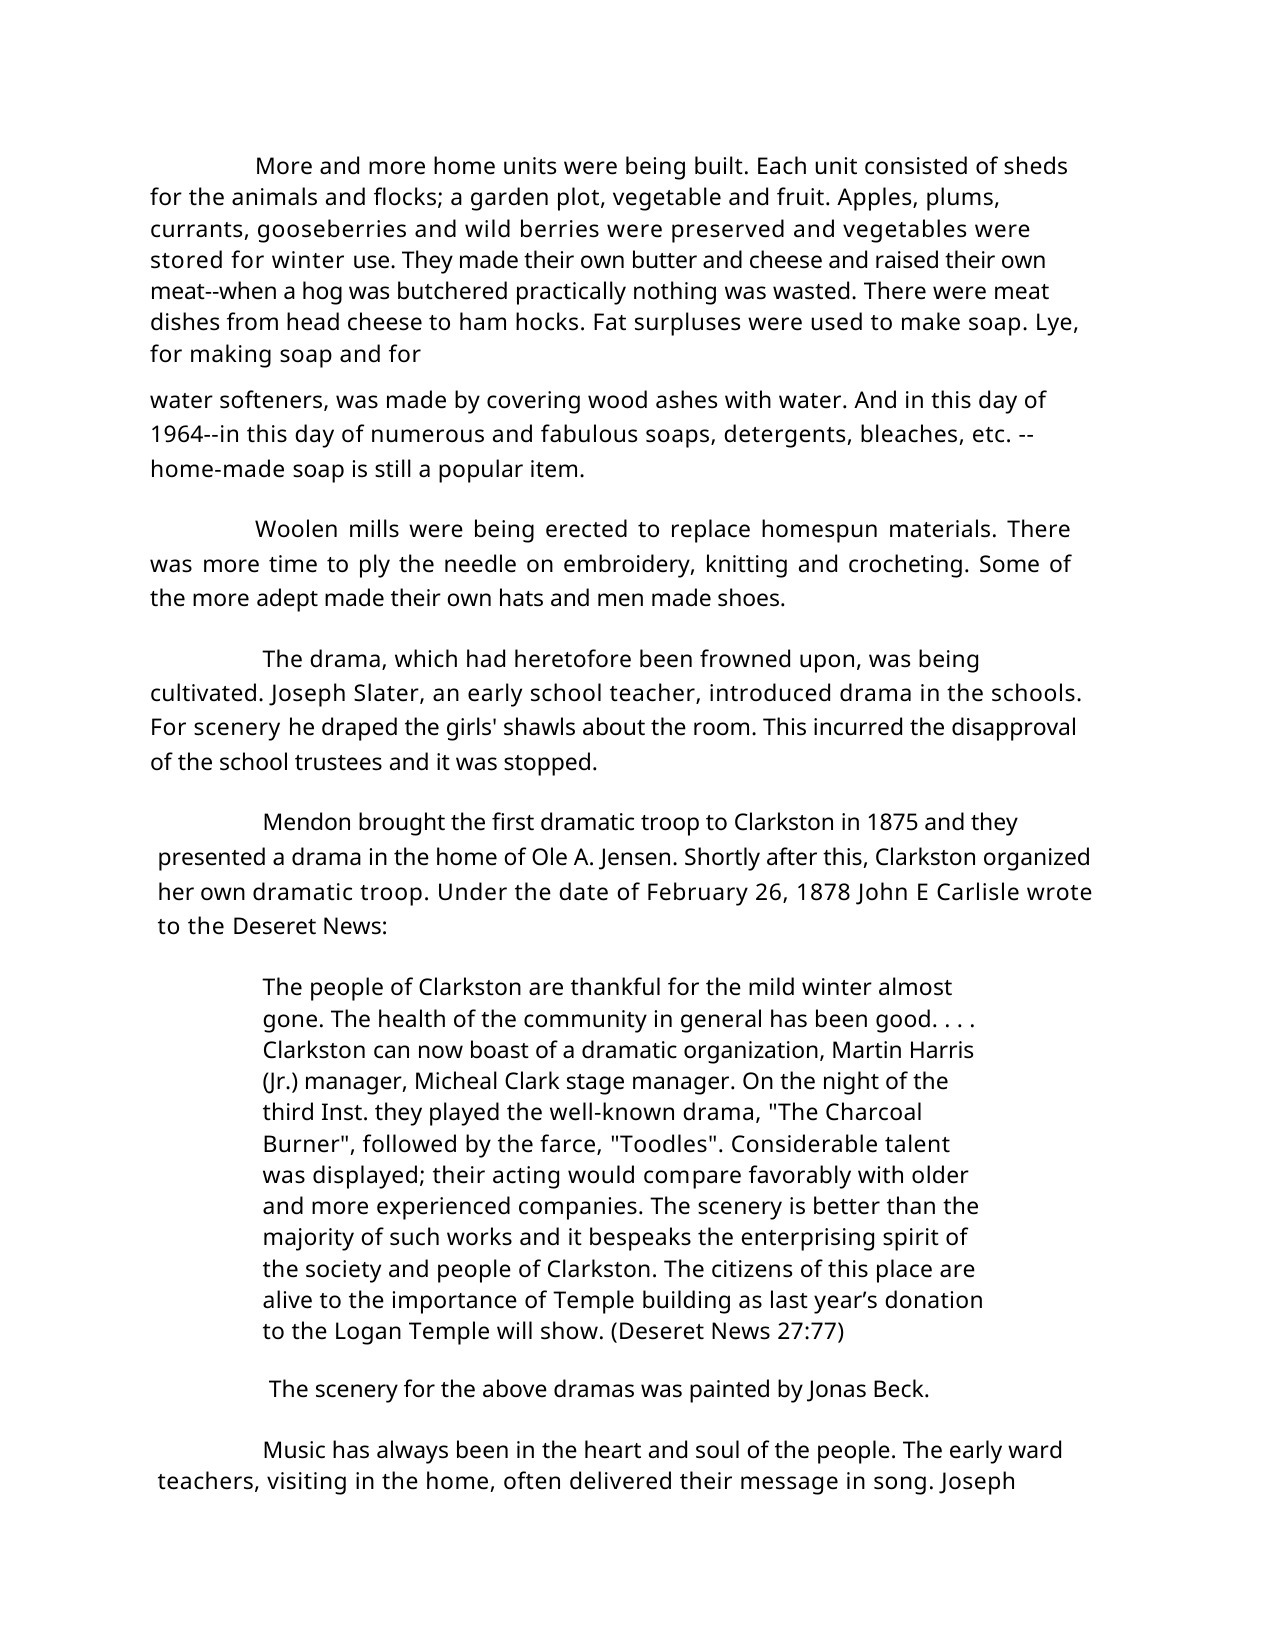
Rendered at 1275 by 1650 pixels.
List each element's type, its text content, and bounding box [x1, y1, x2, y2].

text Mendon brought the first dramatic troop to Clarkston in 1875 and they presented a drama in the home of Ole A. Jensen. Shortly after this, Clarkston organized her own dramatic troop. Under the date of February 26, 1878 John E Carlisle wrote to the Deseret News: [157, 806, 1095, 942]
text The people of Clarkston are thankful for the mild winter almost gone. The health of the community in general has been good. . . . Clarkston can now boast of a dramatic organization, Martin Harris (Jr.) manager, Micheal Clark stage manager. On the night of the third Inst. they played the well-known drama, "The Charcoal Burner", followed by the farce, "Toodles". Considerable talent was displayed; their acting would com­pare favorably with older and more experienced companies. The scenery is better than the majority of such works and it bespeaks the enterprising spirit of the society and people of Clarkston. The citizens of this place are alive to the importance of ­Temple building as last year’s donation to the Logan Temple will show. (Deseret News 27:77) [262, 971, 997, 1346]
text water softeners, was made by covering wood ashes with water. And in this day of 1964--in this day of numerous and fabulous soaps, detergents, bleaches, etc. --home-made soap is still a popular item. [150, 384, 1102, 484]
text Woolen mills were being erected to replace homespun materials. There was more time to ply the needle on embroidery, knitting and crocheting. Some of the more adept made their own hats and men made shoes. [150, 513, 1072, 613]
text More and more home units were being built. Each unit consisted of sheds for the animals and flocks; a garden plot, vegetable and fruit. Apples, plums, currants, gooseberries and wild berries were preserved and vegetables were stored for winter use. They made their own butter and cheese and raised their own meat--when a hog was butchered practically nothing was wasted. There were meat dishes from head cheese to ham hocks. Fat surpluses were used to make soap. Lye, for making soap and for [150, 150, 1095, 369]
text Music has always been in the heart and soul of the people. The early ward teachers, visiting in the home, often delivered their message in song. Joseph [157, 1434, 1065, 1496]
text The scenery for the above dramas was painted by Jonas Beck. [262, 1372, 997, 1404]
text The drama, which had heretofore been frowned upon, was being cultivated. Joseph Slater, an early school teacher, introduced drama in the schools. For scenery he draped the girls' shawls about the room. This incurred the disapproval of the school trustees and it was stopped. [150, 642, 1095, 777]
